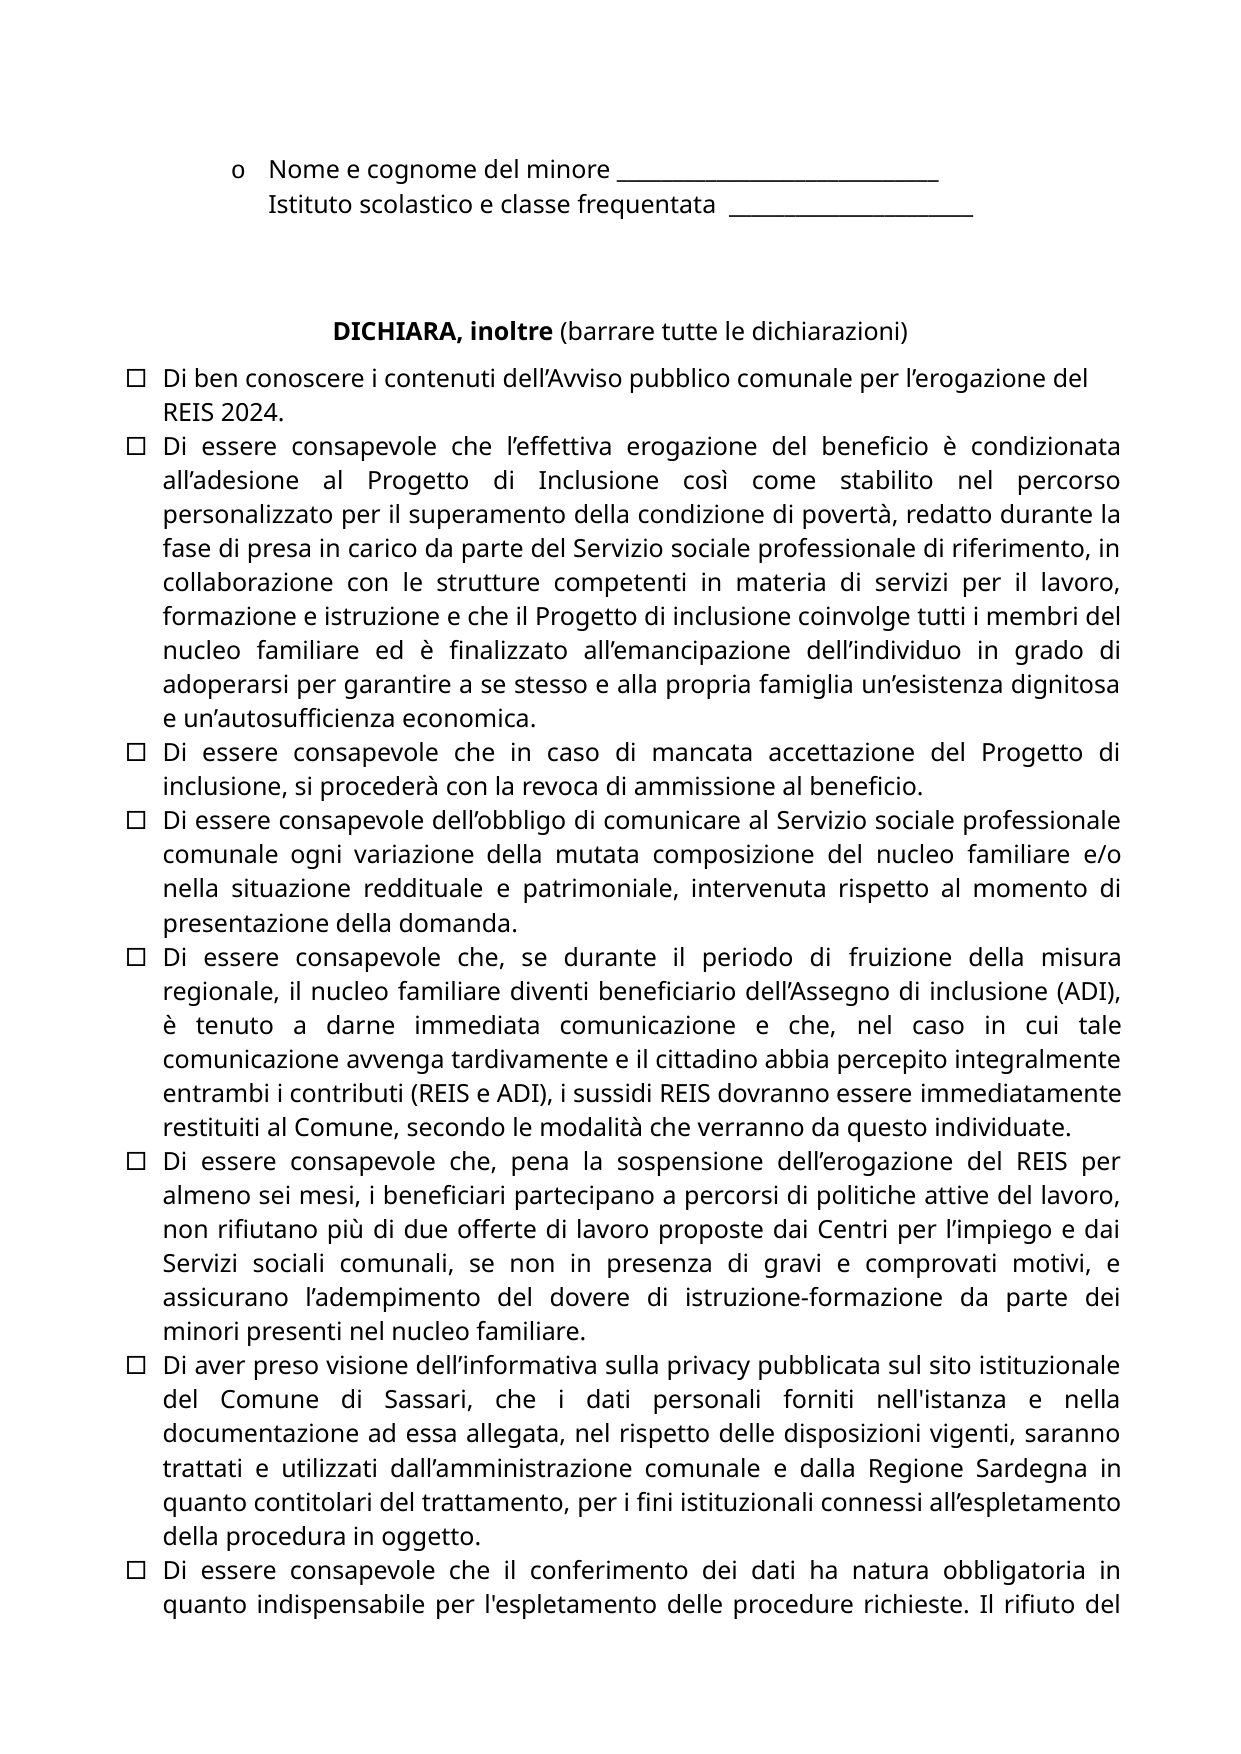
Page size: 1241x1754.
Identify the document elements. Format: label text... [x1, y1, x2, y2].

list Istituto scolastico e classe frequentata ______________________ [268, 186, 1122, 221]
list Di essere consapevole che, se durante il periodo di fruizione della misura regionale, il nucleo familiare diventi beneficiario dell’Assegno di inclusione (ADI), è tenuto a darne immediata comunicazione e che, nel caso in cui tale comunicazione avvenga tardivamente e il cittadino abbia percepito integralmente entrambi i contributi (REIS e ADI), i sussidi REIS dovranno essere immediatamente restituiti al Comune, secondo le modalità che verranno da questo individuate. [125, 939, 1122, 1144]
list Di essere consapevole dell’obbligo di comunicare al Servizio sociale professionale comunale ogni variazione della mutata composizione del nucleo familiare e/o nella situazione reddituale e patrimoniale, intervenuta rispetto al momento di presentazione della domanda. [125, 803, 1122, 939]
list Di essere consapevole che, pena la sospensione dell’erogazione del REIS per almeno sei mesi, i beneficiari partecipano a percorsi di politiche attive del lavoro, non rifiutano più di due offerte di lavoro proposte dai Centri per l’impiego e dai Servizi sociali comunali, se non in presenza di gravi e comprovati motivi, e assicurano l’adempimento del dovere di istruzione-formazione da parte dei minori presenti nel nucleo familiare. [125, 1144, 1122, 1348]
list Nome e cognome del minore _____________________________ [231, 152, 1122, 186]
list Di aver preso visione dell’informativa sulla privacy pubblicata sul sito istituzionale del Comune di Sassari, che i dati personali forniti nell'istanza e nella documentazione ad essa allegata, nel rispetto delle disposizioni vigenti, saranno trattati e utilizzati dall’amministrazione comunale e dalla Regione Sardegna in quanto contitolari del trattamento, per i fini istituzionali connessi all’espletamento della procedura in oggetto. [125, 1348, 1122, 1552]
list Di essere consapevole che l’effettiva erogazione del beneficio è condizionata all’adesione al Progetto di Inclusione così come stabilito nel percorso personalizzato per il superamento della condizione di povertà, redatto durante la fase di presa in carico da parte del Servizio sociale professionale di riferimento, in collaborazione con le strutture competenti in materia di servizi per il lavoro, formazione e istruzione e che il Progetto di inclusione coinvolge tutti i membri del nucleo familiare ed è finalizzato all’emancipazione dell’individuo in grado di adoperarsi per garantire a se stesso e alla propria famiglia un’esistenza dignitosa e un’autosufficienza economica. [125, 428, 1122, 735]
list Di essere consapevole che in caso di mancata accettazione del Progetto di inclusione, si procederà con la revoca di ammissione al beneficio. [125, 735, 1122, 803]
list Di ben conoscere i contenuti dell’Avviso pubblico comunale per l’erogazione del REIS 2024. [125, 360, 1122, 428]
text DICHIARA, inoltre (barrare tutte le dichiarazioni) [118, 314, 1122, 348]
list Di essere consapevole che il conferimento dei dati ha natura obbligatoria in quanto indispensabile per l'espletamento delle procedure richieste. Il rifiuto del [125, 1552, 1122, 1621]
